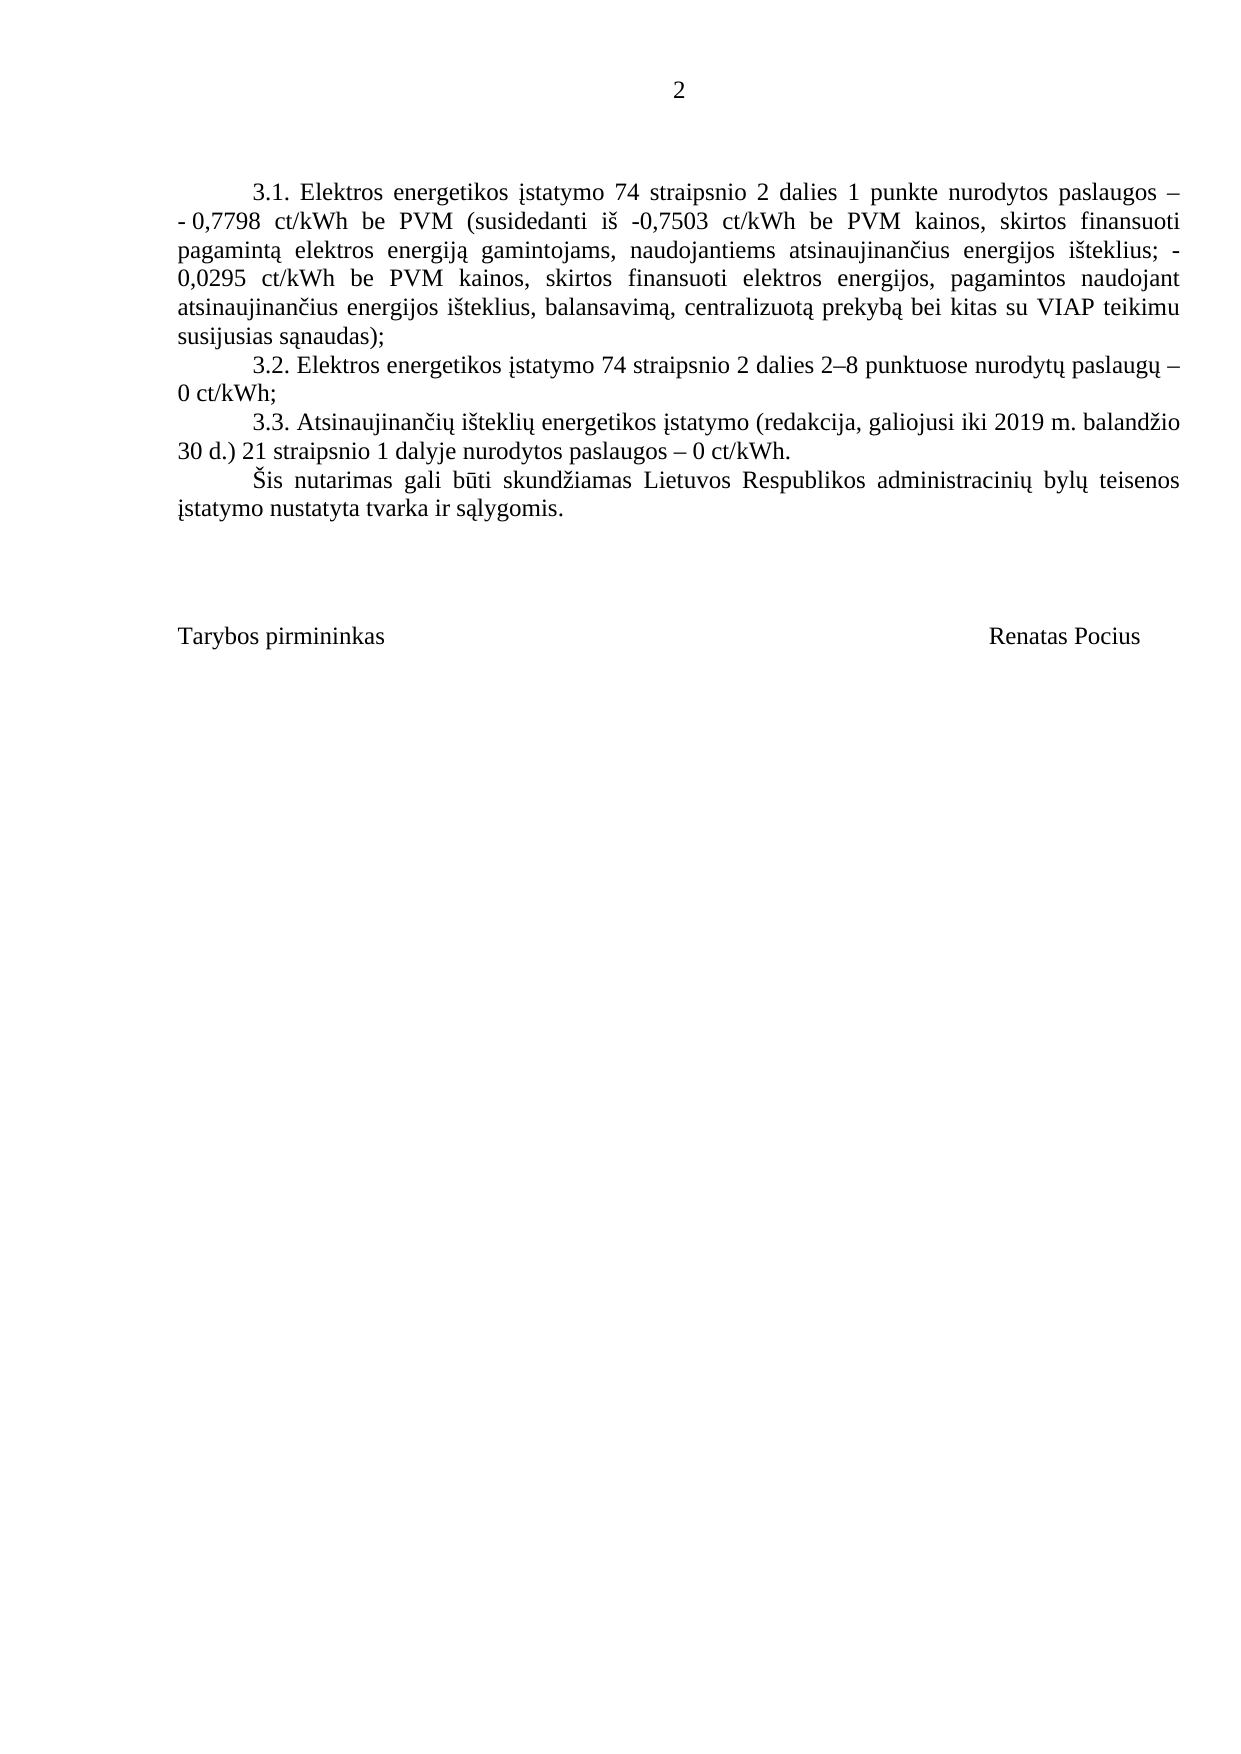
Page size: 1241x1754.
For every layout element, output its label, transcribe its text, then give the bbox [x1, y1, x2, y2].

text 3.3. Atsinaujinančių išteklių energetikos įstatymo (redakcija, galiojusi iki 2019 m. balandžio 30 d.) 21 straipsnio 1 dalyje nurodytos paslaugos – 0 ct/kWh. [177, 407, 1181, 465]
text Tarybos pirmininkas Renatas Pocius [177, 621, 1181, 650]
text 3.1. Elektros energetikos įstatymo 74 straipsnio 2 dalies 1 punkte nurodytos paslaugos – - 0,7798 ct/kWh be PVM (susidedanti iš -0,7503 ct/kWh be PVM kainos, skirtos finansuoti pagamintą elektros energiją gamintojams, naudojantiems atsinaujinančius energijos išteklius; -0,0295 ct/kWh be PVM kainos, skirtos finansuoti elektros energijos, pagamintos naudojant atsinaujinančius energijos išteklius, balansavimą, centralizuotą prekybą bei kitas su VIAP teikimu susijusias sąnaudas); [177, 177, 1181, 350]
text Šis nutarimas gali būti skundžiamas Lietuvos Respublikos administracinių bylų teisenos įstatymo nustatyta tvarka ir sąlygomis. [177, 465, 1181, 522]
text 3.2. Elektros energetikos įstatymo 74 straipsnio 2 dalies 2–8 punktuose nurodytų paslaugų – 0 ct/kWh; [177, 350, 1181, 407]
